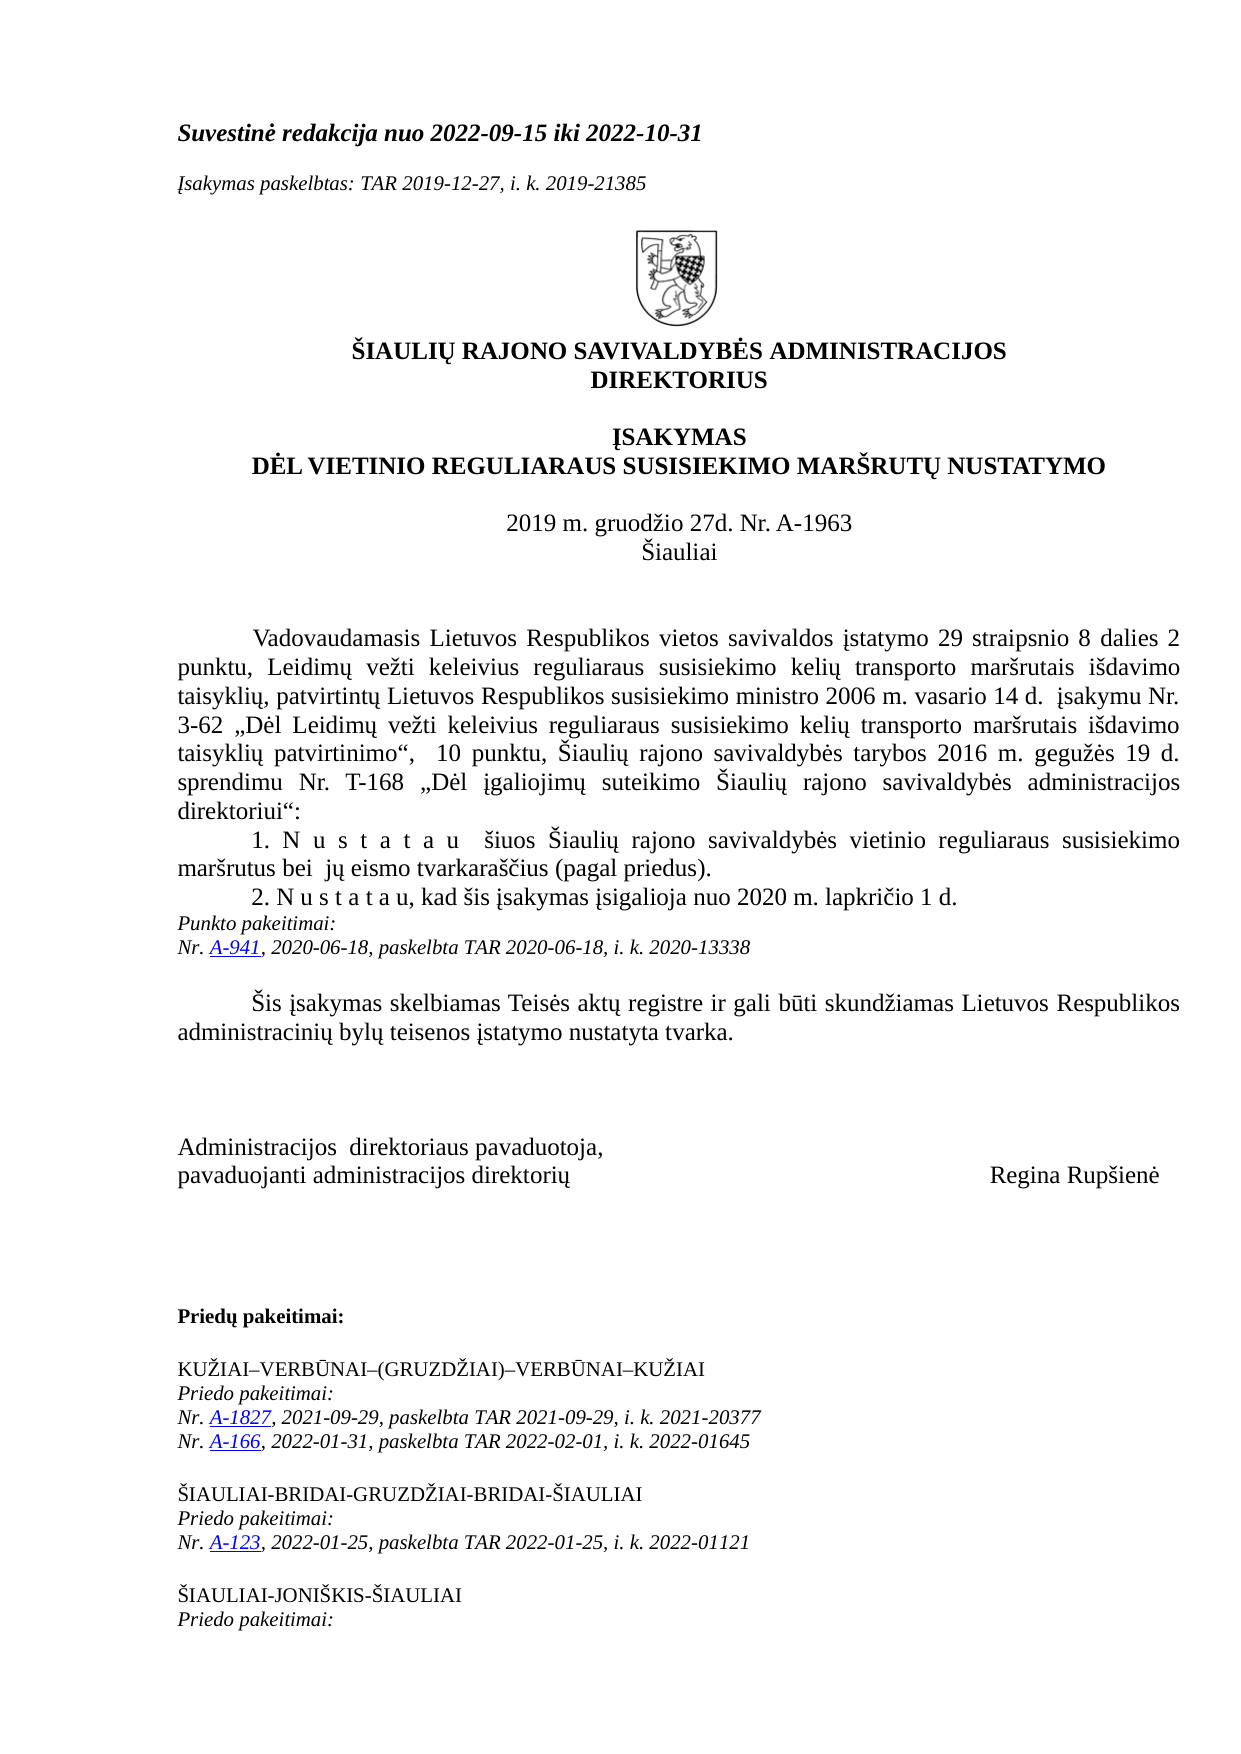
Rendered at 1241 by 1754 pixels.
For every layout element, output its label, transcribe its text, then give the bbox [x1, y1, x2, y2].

text Įsakymas paskelbtas: TAR 2019-12-27, i. k. 2019-21385 [177, 171, 1181, 195]
text 2019 m. gruodžio 27d. Nr. A-1963 [177, 508, 1181, 537]
text 2. N u s t a t a u, kad šis įsakymas įsigalioja nuo 2020 m. lapkričio 1 d. [177, 882, 1181, 911]
text Punkto pakeitimai: [177, 911, 1181, 935]
text Vadovaudamasis Lietuvos Respublikos vietos savivaldos įstatymo 29 straipsnio 8 dalies 2 punktu, Leidimų vežti keleivius reguliaraus susisiekimo kelių transporto maršrutais išdavimo taisyklių, patvirtintų Lietuvos Respublikos susisiekimo ministro 2006 m. vasario 14 d. įsakymu Nr. 3-62 „Dėl Leidimų vežti keleivius reguliaraus susisiekimo kelių transporto maršrutais išdavimo taisyklių patvirtinimo“, 10 punktu, Šiaulių rajono savivaldybės tarybos 2016 m. gegužės 19 d. sprendimu Nr. T-168 „Dėl įgaliojimų suteikimo Šiaulių rajono savivaldybės administracijos direktoriui“: [177, 623, 1181, 825]
text ŠIAULIAI-JONIŠKIS-ŠIAULIAI [177, 1583, 1181, 1607]
text Priedo pakeitimai: [177, 1381, 1181, 1405]
text Nr. A-166, 2022-01-31, paskelbta TAR 2022-02-01, i. k. 2022-01645 [177, 1429, 1181, 1453]
text 1. N u s t a t a u šiuos Šiaulių rajono savivaldybės vietinio reguliaraus susisiekimo maršrutus bei jų eismo tvarkaraščius (pagal priedus). [177, 825, 1181, 882]
text DIREKTORIUS [177, 365, 1181, 393]
text Administracijos direktoriaus pavaduotoja, [177, 1132, 1181, 1160]
text ĮSAKYMAS [177, 422, 1181, 451]
text Nr. A-123, 2022-01-25, paskelbta TAR 2022-01-25, i. k. 2022-01121 [177, 1530, 1181, 1554]
text ŠIAULIAI-BRIDAI-GRUZDŽIAI-BRIDAI-ŠIAULIAI [177, 1482, 1181, 1506]
subtitle Šiauliai [177, 537, 1181, 566]
text Priedų pakeitimai: [177, 1304, 1181, 1328]
text Nr. A-1827, 2021-09-29, paskelbta TAR 2021-09-29, i. k. 2021-20377 [177, 1405, 1181, 1429]
text DĖL VIETINIO REGULIARAUS SUSISIEKIMO MARŠRUTŲ NUSTATYMO [177, 451, 1181, 480]
text Suvestinė redakcija nuo 2022-09-15 iki 2022-10-31 [177, 118, 1181, 147]
text Šis įsakymas skelbiamas Teisės aktų registre ir gali būti skundžiamas Lietuvos Respublikos administracinių bylų teisenos įstatymo nustatyta tvarka. [177, 988, 1181, 1045]
text Nr. A-941, 2020-06-18, paskelbta TAR 2020-06-18, i. k. 2020-13338 [177, 935, 1181, 959]
text Priedo pakeitimai: [177, 1506, 1181, 1530]
text ŠIAULIŲ RAJONO SAVIVALDYBĖS ADMINISTRACIJOS [177, 336, 1181, 365]
text KUŽIAI–VERBŪNAI–(GRUZDŽIAI)–VERBŪNAI–KUŽIAI [177, 1357, 1181, 1381]
text Priedo pakeitimai: [177, 1607, 1181, 1631]
text pavaduojanti administracijos direktorių Regina Rupšienė [177, 1160, 1181, 1189]
